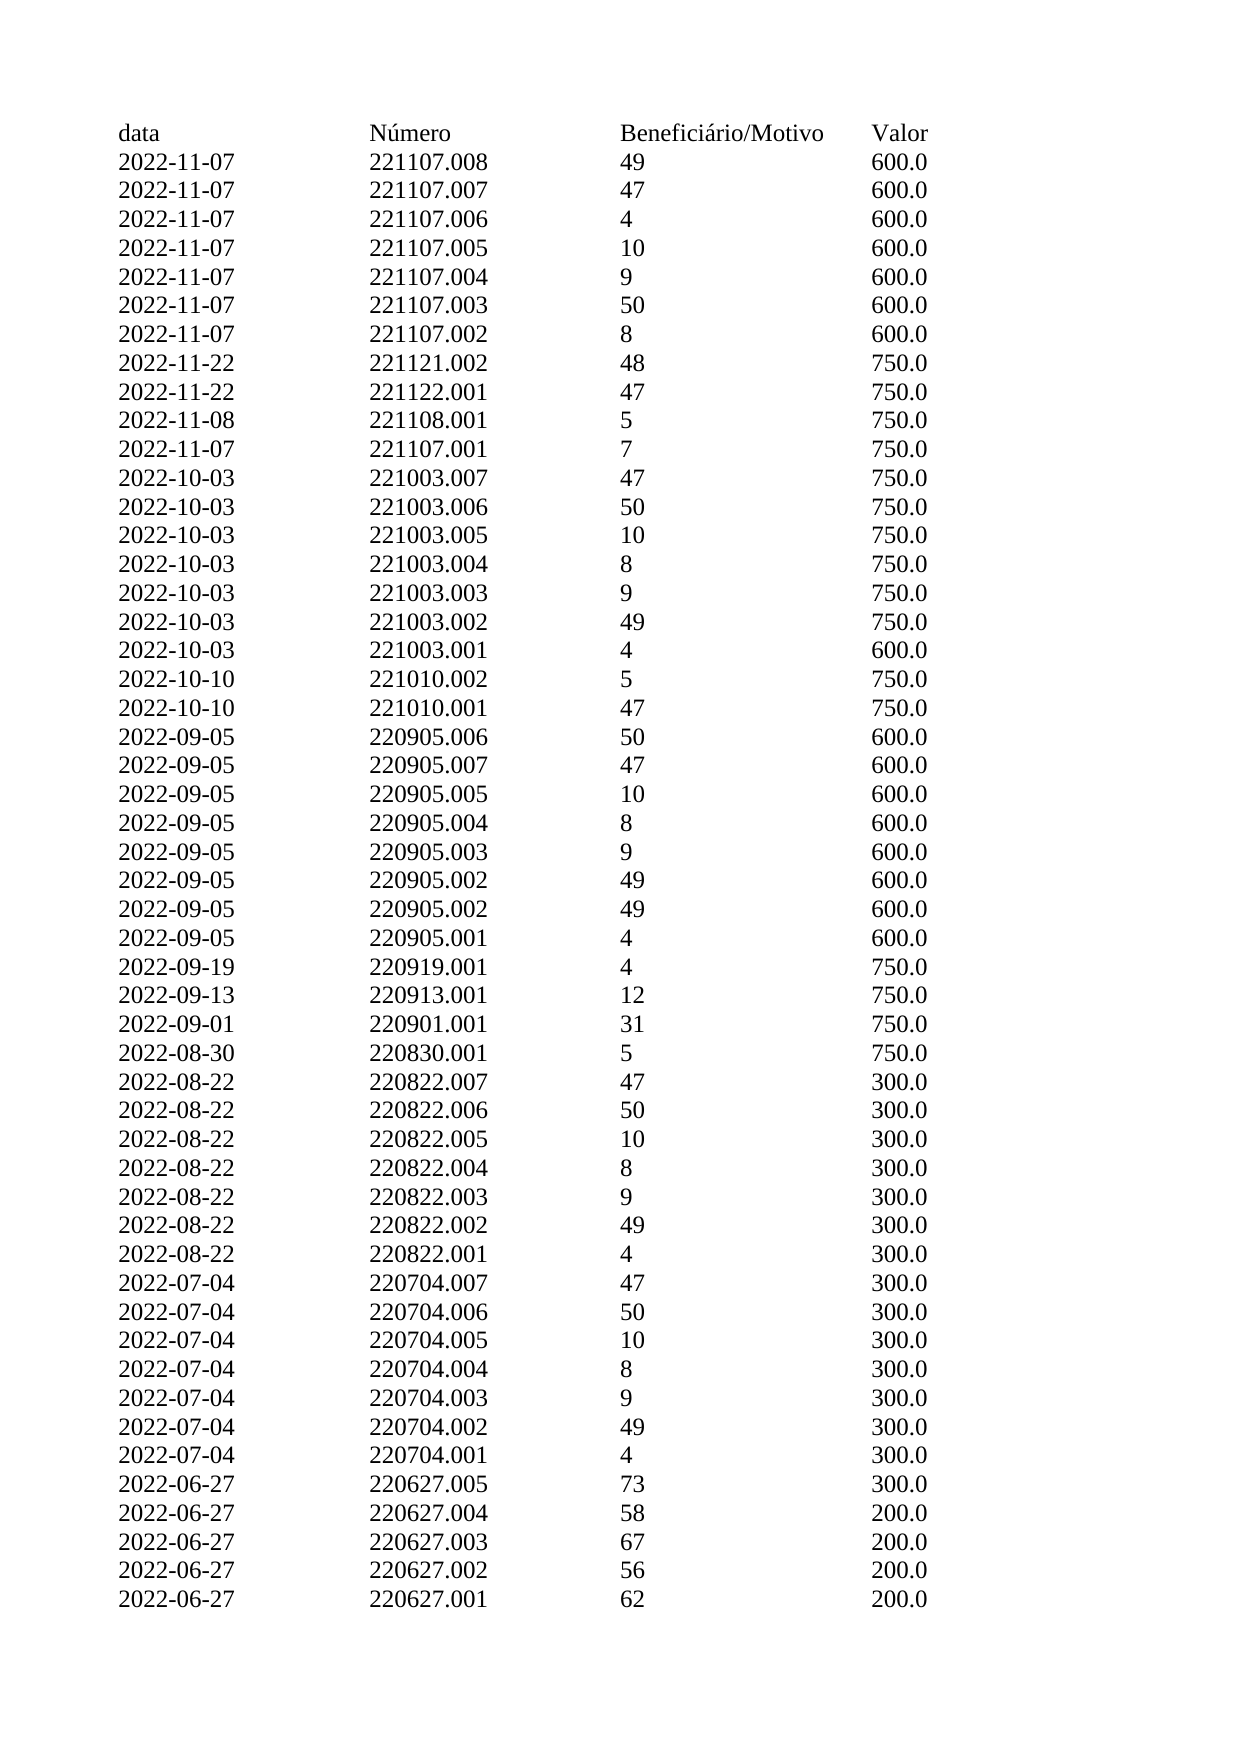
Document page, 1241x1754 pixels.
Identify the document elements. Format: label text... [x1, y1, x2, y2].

table_cell 220905.004 [369, 808, 620, 837]
table_cell 2022-11-07 [118, 291, 369, 319]
table_cell 300.0 [871, 1412, 1122, 1441]
table_cell 221107.002 [369, 319, 620, 348]
table_cell 2022-08-22 [118, 1096, 369, 1124]
table_cell 750.0 [871, 434, 1122, 463]
table_cell 221107.003 [369, 291, 620, 319]
table_cell 2022-10-03 [118, 463, 369, 492]
table_cell 600.0 [871, 233, 1122, 262]
table_cell 300.0 [871, 1354, 1122, 1383]
table_cell 2022-10-10 [118, 693, 369, 722]
table_cell 2022-08-30 [118, 1038, 369, 1067]
table_cell 2022-10-03 [118, 636, 369, 664]
table_cell 300.0 [871, 1124, 1122, 1153]
table_cell 2022-08-22 [118, 1067, 369, 1096]
table_cell 221003.004 [369, 549, 620, 578]
table_cell 221003.006 [369, 492, 620, 521]
table_cell 4 [620, 204, 871, 233]
table_cell 220627.003 [369, 1527, 620, 1556]
table_cell 2022-08-22 [118, 1182, 369, 1211]
table_cell 600.0 [871, 204, 1122, 233]
table_cell 200.0 [871, 1527, 1122, 1556]
table_cell 220905.002 [369, 866, 620, 894]
table_cell 750.0 [871, 578, 1122, 607]
table_cell 2022-09-05 [118, 923, 369, 952]
table_cell 221107.001 [369, 434, 620, 463]
table_cell 300.0 [871, 1469, 1122, 1498]
table_cell 2022-08-22 [118, 1239, 369, 1268]
table_cell 49 [620, 607, 871, 636]
table_cell 300.0 [871, 1441, 1122, 1469]
table_cell 2022-10-03 [118, 521, 369, 549]
table_cell 9 [620, 1383, 871, 1412]
table_cell 221108.001 [369, 406, 620, 434]
table_cell 2022-08-22 [118, 1153, 369, 1182]
table_cell 600.0 [871, 779, 1122, 808]
table_cell 750.0 [871, 463, 1122, 492]
table_cell 2022-11-07 [118, 147, 369, 176]
table_cell 220919.001 [369, 952, 620, 981]
table_cell 2022-09-13 [118, 981, 369, 1009]
table_cell 221107.006 [369, 204, 620, 233]
table_header Número [369, 118, 620, 147]
table_cell 2022-11-07 [118, 262, 369, 291]
table_cell 50 [620, 722, 871, 751]
table_cell 4 [620, 1441, 871, 1469]
table_cell 8 [620, 549, 871, 578]
table_cell 221107.005 [369, 233, 620, 262]
table_cell 49 [620, 894, 871, 923]
table_cell 221003.002 [369, 607, 620, 636]
table_cell 300.0 [871, 1268, 1122, 1297]
table_cell 2022-11-07 [118, 204, 369, 233]
table_cell 49 [620, 866, 871, 894]
table_cell 220704.001 [369, 1441, 620, 1469]
table_cell 600.0 [871, 866, 1122, 894]
table_cell 220905.001 [369, 923, 620, 952]
table_cell 2022-07-04 [118, 1326, 369, 1354]
table_cell 50 [620, 291, 871, 319]
table_cell 220704.007 [369, 1268, 620, 1297]
table_cell 2022-11-22 [118, 348, 369, 377]
table_cell 2022-07-04 [118, 1354, 369, 1383]
table_cell 47 [620, 1067, 871, 1096]
table_cell 5 [620, 664, 871, 693]
table_cell 750.0 [871, 693, 1122, 722]
table_cell 2022-09-05 [118, 751, 369, 779]
table_cell 2022-09-05 [118, 808, 369, 837]
table_header Valor [871, 118, 1122, 147]
table_cell 750.0 [871, 348, 1122, 377]
table_cell 4 [620, 1239, 871, 1268]
table_cell 4 [620, 952, 871, 981]
table_cell 221107.007 [369, 176, 620, 204]
table_cell 300.0 [871, 1326, 1122, 1354]
table_cell 221107.004 [369, 262, 620, 291]
table_cell 300.0 [871, 1182, 1122, 1211]
table_cell 2022-06-27 [118, 1498, 369, 1527]
table_cell 220627.004 [369, 1498, 620, 1527]
table_cell 9 [620, 1182, 871, 1211]
table_cell 750.0 [871, 406, 1122, 434]
table_cell 2022-09-19 [118, 952, 369, 981]
table_cell 220822.007 [369, 1067, 620, 1096]
table_cell 8 [620, 1354, 871, 1383]
table_cell 56 [620, 1556, 871, 1584]
table_cell 220704.006 [369, 1297, 620, 1326]
table_cell 2022-06-27 [118, 1469, 369, 1498]
table_cell 220822.004 [369, 1153, 620, 1182]
table_cell 221122.001 [369, 377, 620, 406]
table_cell 2022-09-05 [118, 894, 369, 923]
table_cell 10 [620, 233, 871, 262]
table_cell 2022-10-03 [118, 578, 369, 607]
table_cell 47 [620, 751, 871, 779]
table_cell 750.0 [871, 521, 1122, 549]
table_cell 221010.001 [369, 693, 620, 722]
table_header data [118, 118, 369, 147]
table_cell 31 [620, 1009, 871, 1038]
table_cell 50 [620, 1297, 871, 1326]
table_cell 2022-07-04 [118, 1268, 369, 1297]
table_cell 73 [620, 1469, 871, 1498]
table_cell 47 [620, 693, 871, 722]
table_cell 220905.005 [369, 779, 620, 808]
table_cell 300.0 [871, 1297, 1122, 1326]
table_cell 9 [620, 578, 871, 607]
table_cell 9 [620, 837, 871, 866]
table_cell 2022-06-27 [118, 1556, 369, 1584]
table_cell 58 [620, 1498, 871, 1527]
table_cell 47 [620, 1268, 871, 1297]
table_cell 750.0 [871, 607, 1122, 636]
table_cell 220905.006 [369, 722, 620, 751]
table_cell 12 [620, 981, 871, 1009]
table_cell 221121.002 [369, 348, 620, 377]
table_cell 47 [620, 377, 871, 406]
table_cell 220822.003 [369, 1182, 620, 1211]
table_cell 2022-09-05 [118, 866, 369, 894]
table_cell 220905.007 [369, 751, 620, 779]
table_cell 600.0 [871, 319, 1122, 348]
table_cell 220822.002 [369, 1211, 620, 1239]
table_cell 750.0 [871, 981, 1122, 1009]
table_cell 7 [620, 434, 871, 463]
table_cell 600.0 [871, 894, 1122, 923]
table_cell 221003.005 [369, 521, 620, 549]
table_cell 4 [620, 923, 871, 952]
table_cell 2022-11-08 [118, 406, 369, 434]
table_cell 2022-10-03 [118, 607, 369, 636]
table_cell 200.0 [871, 1584, 1122, 1613]
table_cell 750.0 [871, 1009, 1122, 1038]
table_cell 220822.005 [369, 1124, 620, 1153]
table_cell 8 [620, 319, 871, 348]
table_cell 600.0 [871, 262, 1122, 291]
table_cell 220627.002 [369, 1556, 620, 1584]
table_cell 220905.003 [369, 837, 620, 866]
table_cell 750.0 [871, 952, 1122, 981]
table_cell 220704.003 [369, 1383, 620, 1412]
table_cell 8 [620, 1153, 871, 1182]
table_cell 220627.005 [369, 1469, 620, 1498]
table_cell 47 [620, 176, 871, 204]
table_cell 4 [620, 636, 871, 664]
table_cell 67 [620, 1527, 871, 1556]
table_cell 600.0 [871, 923, 1122, 952]
table_cell 300.0 [871, 1153, 1122, 1182]
table_cell 220704.004 [369, 1354, 620, 1383]
table_cell 220905.002 [369, 894, 620, 923]
table_cell 2022-07-04 [118, 1412, 369, 1441]
table_cell 600.0 [871, 808, 1122, 837]
table_cell 220913.001 [369, 981, 620, 1009]
table_cell 2022-09-05 [118, 779, 369, 808]
table_cell 5 [620, 1038, 871, 1067]
table_cell 2022-07-04 [118, 1383, 369, 1412]
table_cell 2022-11-22 [118, 377, 369, 406]
table_cell 2022-09-05 [118, 837, 369, 866]
table_cell 10 [620, 779, 871, 808]
table_cell 750.0 [871, 377, 1122, 406]
table_cell 220627.001 [369, 1584, 620, 1613]
table_cell 300.0 [871, 1211, 1122, 1239]
table_header Beneficiário/Motivo [620, 118, 871, 147]
table_cell 300.0 [871, 1239, 1122, 1268]
table_cell 47 [620, 463, 871, 492]
table_cell 2022-11-07 [118, 319, 369, 348]
table_cell 220901.001 [369, 1009, 620, 1038]
table_cell 220822.001 [369, 1239, 620, 1268]
table_cell 200.0 [871, 1498, 1122, 1527]
table_cell 49 [620, 147, 871, 176]
table_cell 300.0 [871, 1096, 1122, 1124]
table_cell 49 [620, 1211, 871, 1239]
table_cell 300.0 [871, 1383, 1122, 1412]
table_cell 2022-11-07 [118, 176, 369, 204]
table_cell 2022-07-04 [118, 1441, 369, 1469]
table_cell 750.0 [871, 664, 1122, 693]
table_cell 220822.006 [369, 1096, 620, 1124]
table_cell 2022-10-10 [118, 664, 369, 693]
table_cell 600.0 [871, 291, 1122, 319]
table_cell 600.0 [871, 636, 1122, 664]
table_cell 50 [620, 1096, 871, 1124]
table_cell 48 [620, 348, 871, 377]
table_cell 2022-08-22 [118, 1124, 369, 1153]
table_cell 750.0 [871, 1038, 1122, 1067]
table_cell 221010.002 [369, 664, 620, 693]
table_cell 8 [620, 808, 871, 837]
table_cell 221003.003 [369, 578, 620, 607]
table_cell 750.0 [871, 549, 1122, 578]
table_cell 2022-11-07 [118, 434, 369, 463]
table_cell 10 [620, 521, 871, 549]
table_cell 10 [620, 1124, 871, 1153]
table_cell 2022-11-07 [118, 233, 369, 262]
table_cell 221003.007 [369, 463, 620, 492]
table_cell 600.0 [871, 147, 1122, 176]
table_cell 220830.001 [369, 1038, 620, 1067]
table_cell 2022-06-27 [118, 1527, 369, 1556]
table_cell 2022-09-01 [118, 1009, 369, 1038]
table_cell 600.0 [871, 176, 1122, 204]
table_cell 9 [620, 262, 871, 291]
table_cell 50 [620, 492, 871, 521]
table_cell 2022-10-03 [118, 549, 369, 578]
table_cell 62 [620, 1584, 871, 1613]
table_cell 2022-07-04 [118, 1297, 369, 1326]
table_cell 2022-10-03 [118, 492, 369, 521]
table_cell 300.0 [871, 1067, 1122, 1096]
table_cell 600.0 [871, 837, 1122, 866]
table_cell 2022-06-27 [118, 1584, 369, 1613]
table_cell 220704.002 [369, 1412, 620, 1441]
table_cell 600.0 [871, 751, 1122, 779]
table_cell 600.0 [871, 722, 1122, 751]
table_cell 221107.008 [369, 147, 620, 176]
table_cell 200.0 [871, 1556, 1122, 1584]
table_cell 5 [620, 406, 871, 434]
table_cell 10 [620, 1326, 871, 1354]
table_cell 220704.005 [369, 1326, 620, 1354]
table_cell 750.0 [871, 492, 1122, 521]
table_cell 49 [620, 1412, 871, 1441]
table_cell 2022-08-22 [118, 1211, 369, 1239]
table_cell 2022-09-05 [118, 722, 369, 751]
table_cell 221003.001 [369, 636, 620, 664]
